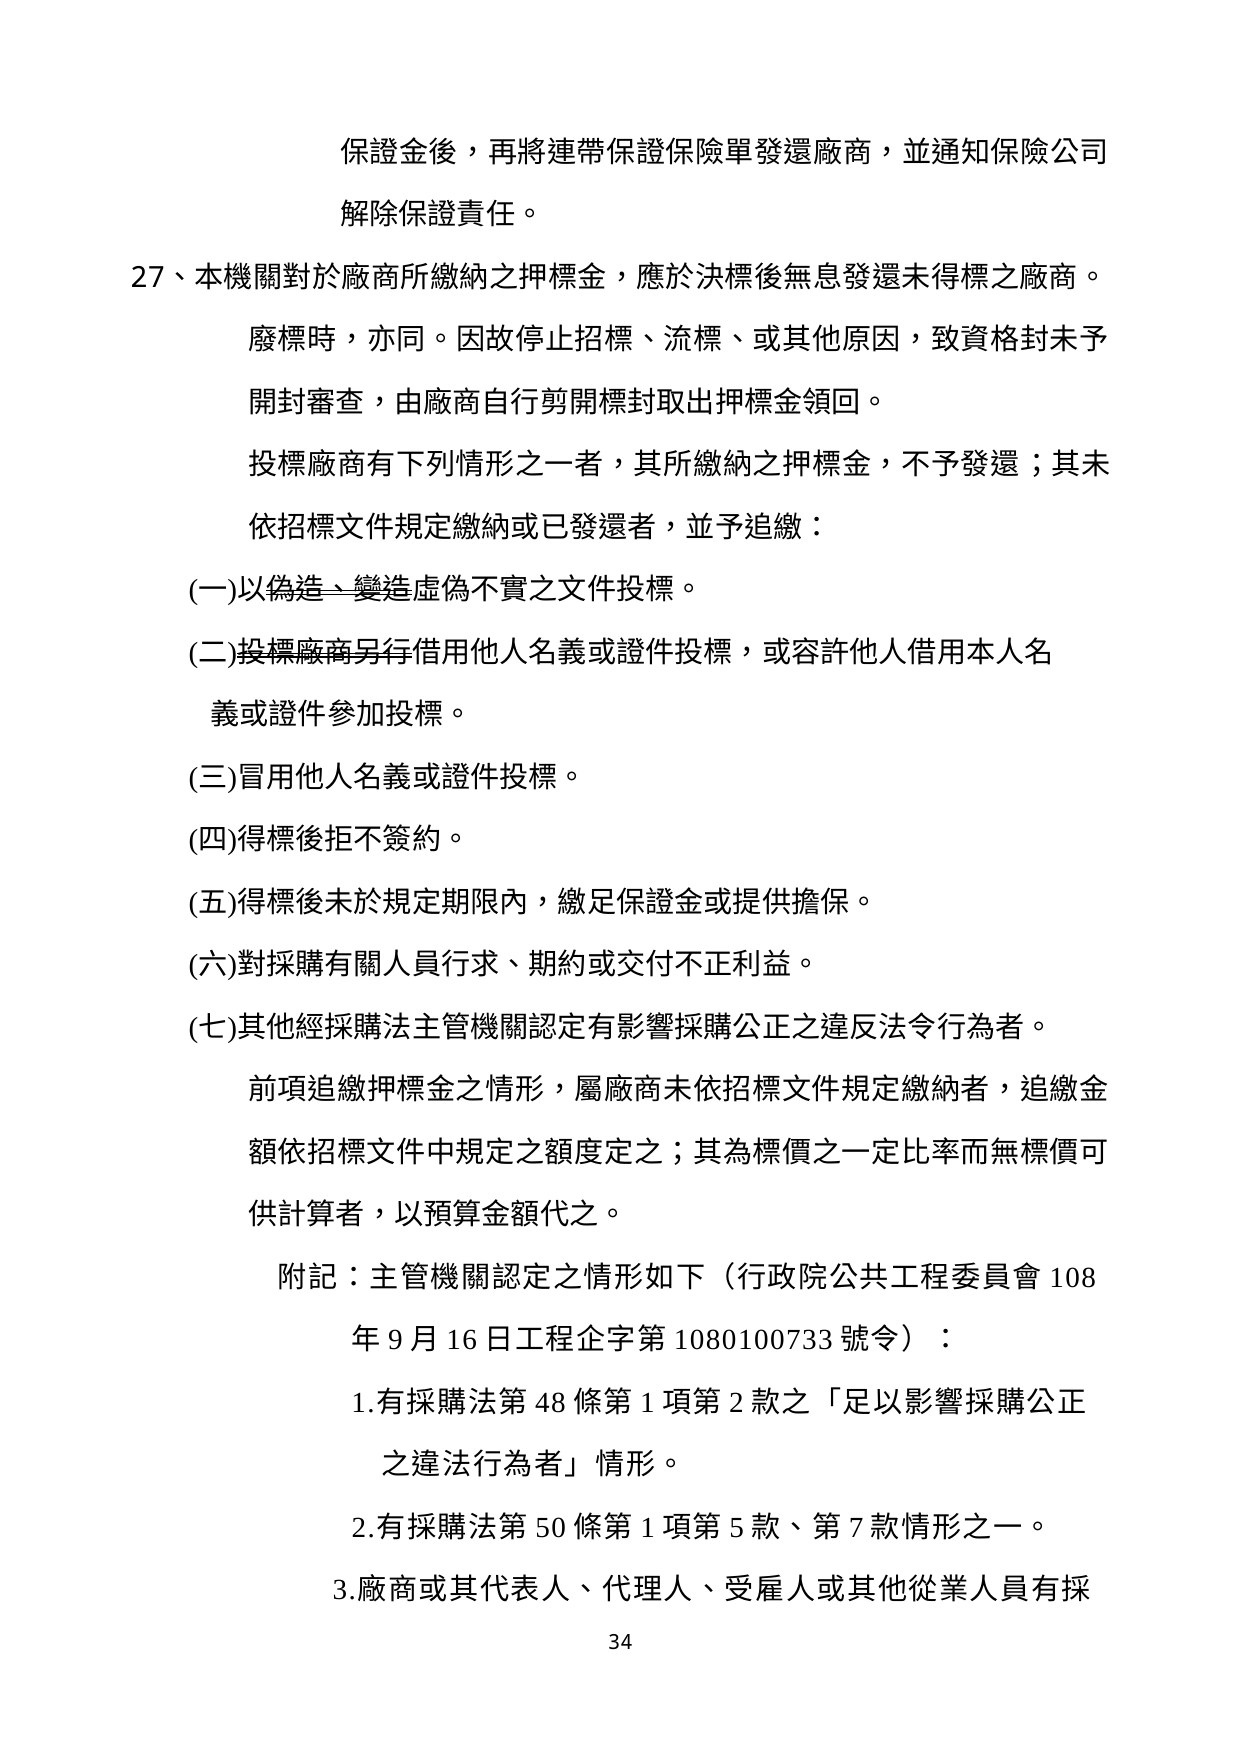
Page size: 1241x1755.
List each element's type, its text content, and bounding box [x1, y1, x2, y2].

list 本機關對於廠商所繳納之押標金，應於決標後無息發還未得標之廠商。廢標時，亦同。因故停止招標、流標、或其他原因，致資格封未予開封審查，由廠商自行剪開標封取出押標金領回。 [130, 233, 1110, 420]
text (二)投標廠商另行借用他人名義或證件投標，或容許他人借用本人名 [130, 608, 1110, 670]
text 3.廠商或其代表人、代理人、受雇人或其他從業人員有採 [315, 1545, 1110, 1608]
text (三)冒用他人名義或證件投標。 [130, 733, 1110, 795]
text (六)對採購有關人員行求、期約或交付不正利益。 [130, 920, 1110, 983]
text 保證金後，再將連帶保證保險單發還廠商，並通知保險公司解除保證責任。 [130, 108, 1110, 233]
text (七)其他經採購法主管機關認定有影響採購公正之違反法令行為者。 [130, 983, 1110, 1045]
text 附記：主管機關認定之情形如下（行政院公共工程委員會108年9月16日工程企字第1080100733號令）： [278, 1233, 1110, 1358]
text (四)得標後拒不簽約。 [130, 795, 1110, 858]
text 義或證件參加投標。 [130, 670, 1110, 733]
text 1.有採購法第48條第1項第2款之「足以影響採購公正之違法行為者」情形。 [351, 1358, 1110, 1483]
text 前項追繳押標金之情形，屬廠商未依招標文件規定繳納者，追繳金額依招標文件中規定之額度定之；其為標價之一定比率而無標價可供計算者，以預算金額代之。 [248, 1045, 1110, 1233]
text 2.有採購法第50條第1項第5款、第7款情形之一。 [351, 1483, 1110, 1545]
text 投標廠商有下列情形之一者，其所繳納之押標金，不予發還；其未依招標文件規定繳納或已發還者，並予追繳： [248, 420, 1110, 545]
text (五)得標後未於規定期限內，繳足保證金或提供擔保。 [130, 858, 1110, 920]
text (一)以偽造、變造虛偽不實之文件投標。 [130, 545, 1110, 608]
